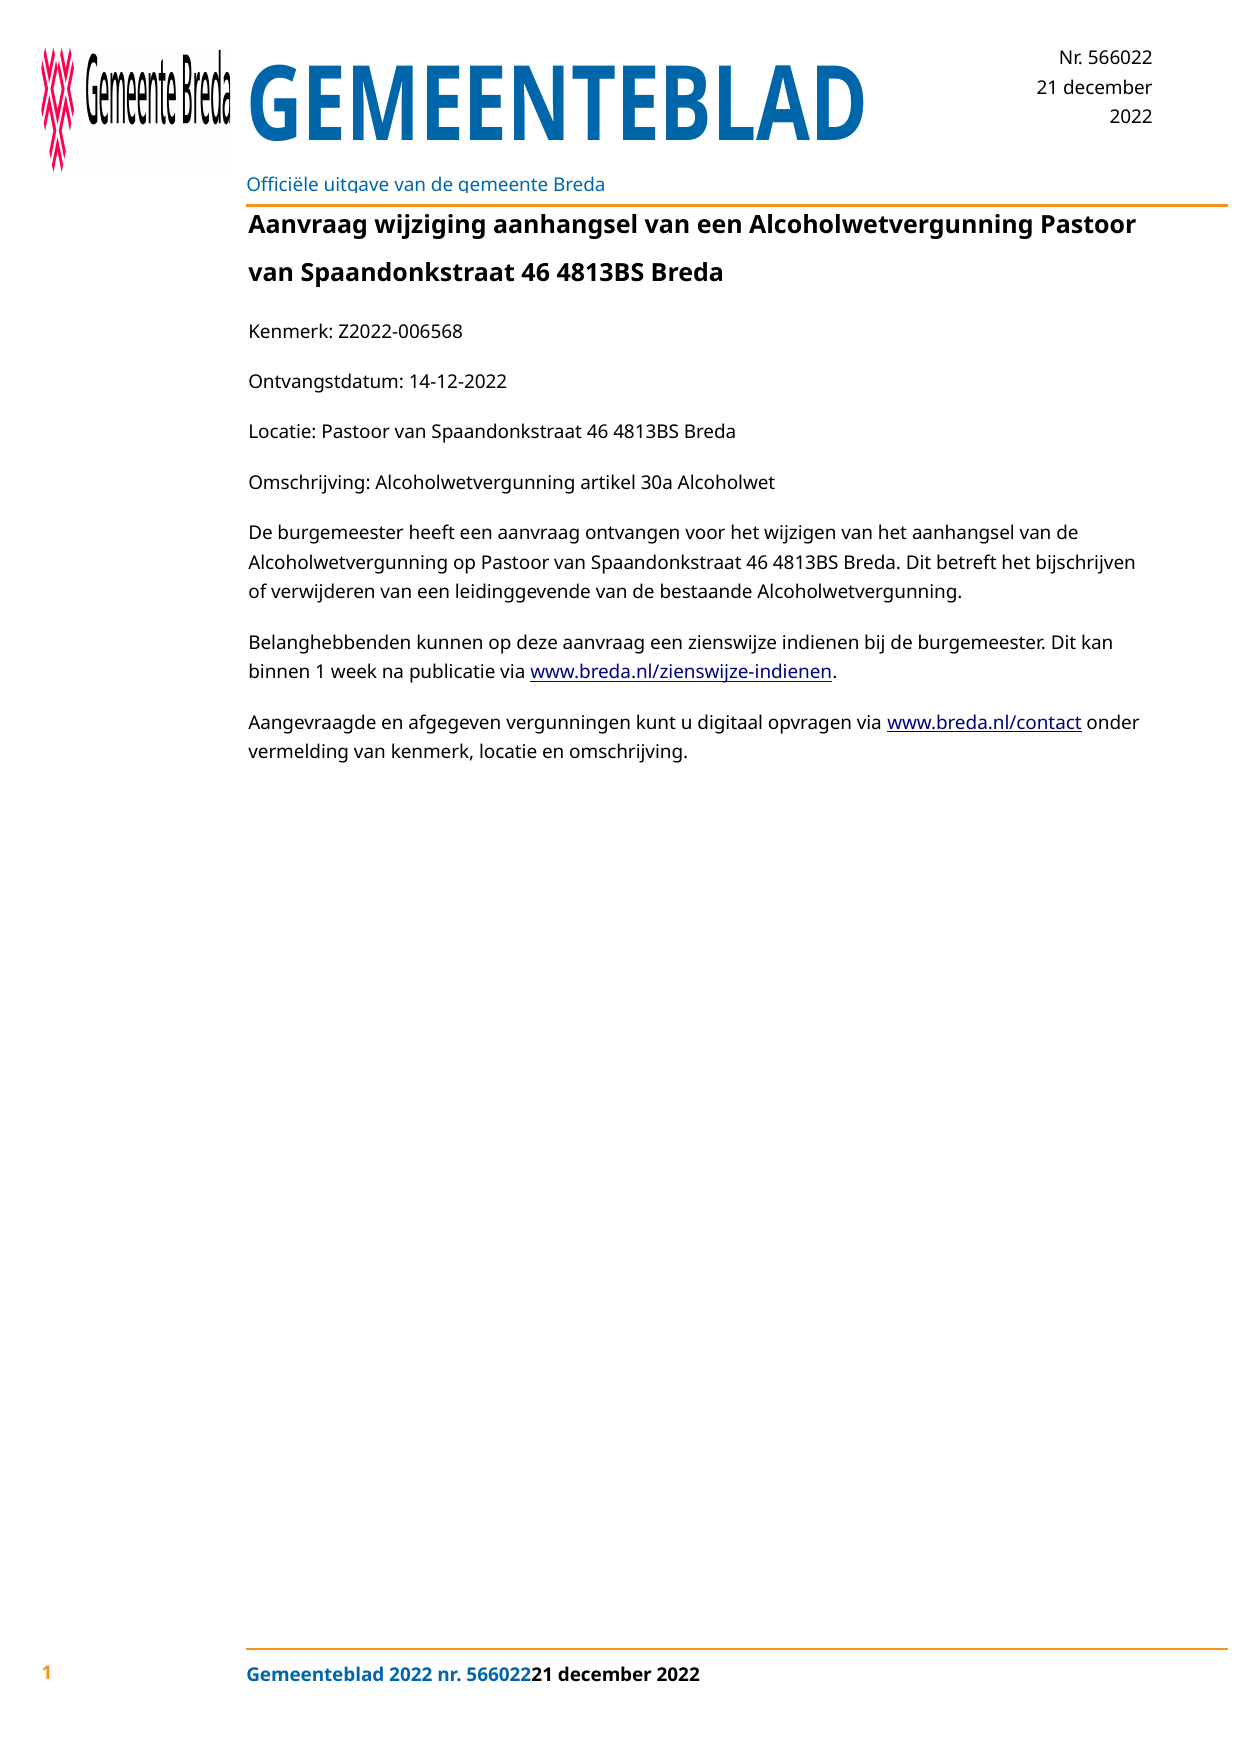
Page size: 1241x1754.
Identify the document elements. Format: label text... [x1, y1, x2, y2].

text Omschrijving: Alcoholwetvergunning artikel 30a Alcoholwet [248, 469, 1152, 495]
text Kenmerk: Z2022-006568 [248, 318, 1152, 344]
text Aangevraagde en afgegeven vergunningen kunt u digitaal opvragen via www.breda.nl/contact onder vermelding van kenmerk, locatie en omschrijving. [248, 709, 1152, 764]
text Belanghebbenden kunnen op deze aanvraag een zienswijze indienen bij de burgemeester. Dit kan binnen 1 week na publicatie via www.breda.nl/zienswijze-indienen. [248, 629, 1152, 684]
text Ontvangstdatum: 14-12-2022 [248, 368, 1152, 394]
picture [41, 47, 231, 172]
text De burgemeester heeft een aanvraag ontvangen voor het wijzigen van het aanhangsel van de Alcoholwetvergunning op Pastoor van Spaandonkstraat 46 4813BS Breda. Dit betreft het bijschrijven of verwijderen van een leidinggevende van de bestaande Alcoholwetvergunning. [248, 519, 1152, 604]
text Aanvraag wijziging aanhangsel van een Alcoholwetvergunning Pastoor van Spaandonkstraat 46 4813BS Breda [248, 207, 1152, 288]
text Locatie: Pastoor van Spaandonkstraat 46 4813BS Breda [248, 419, 1152, 444]
